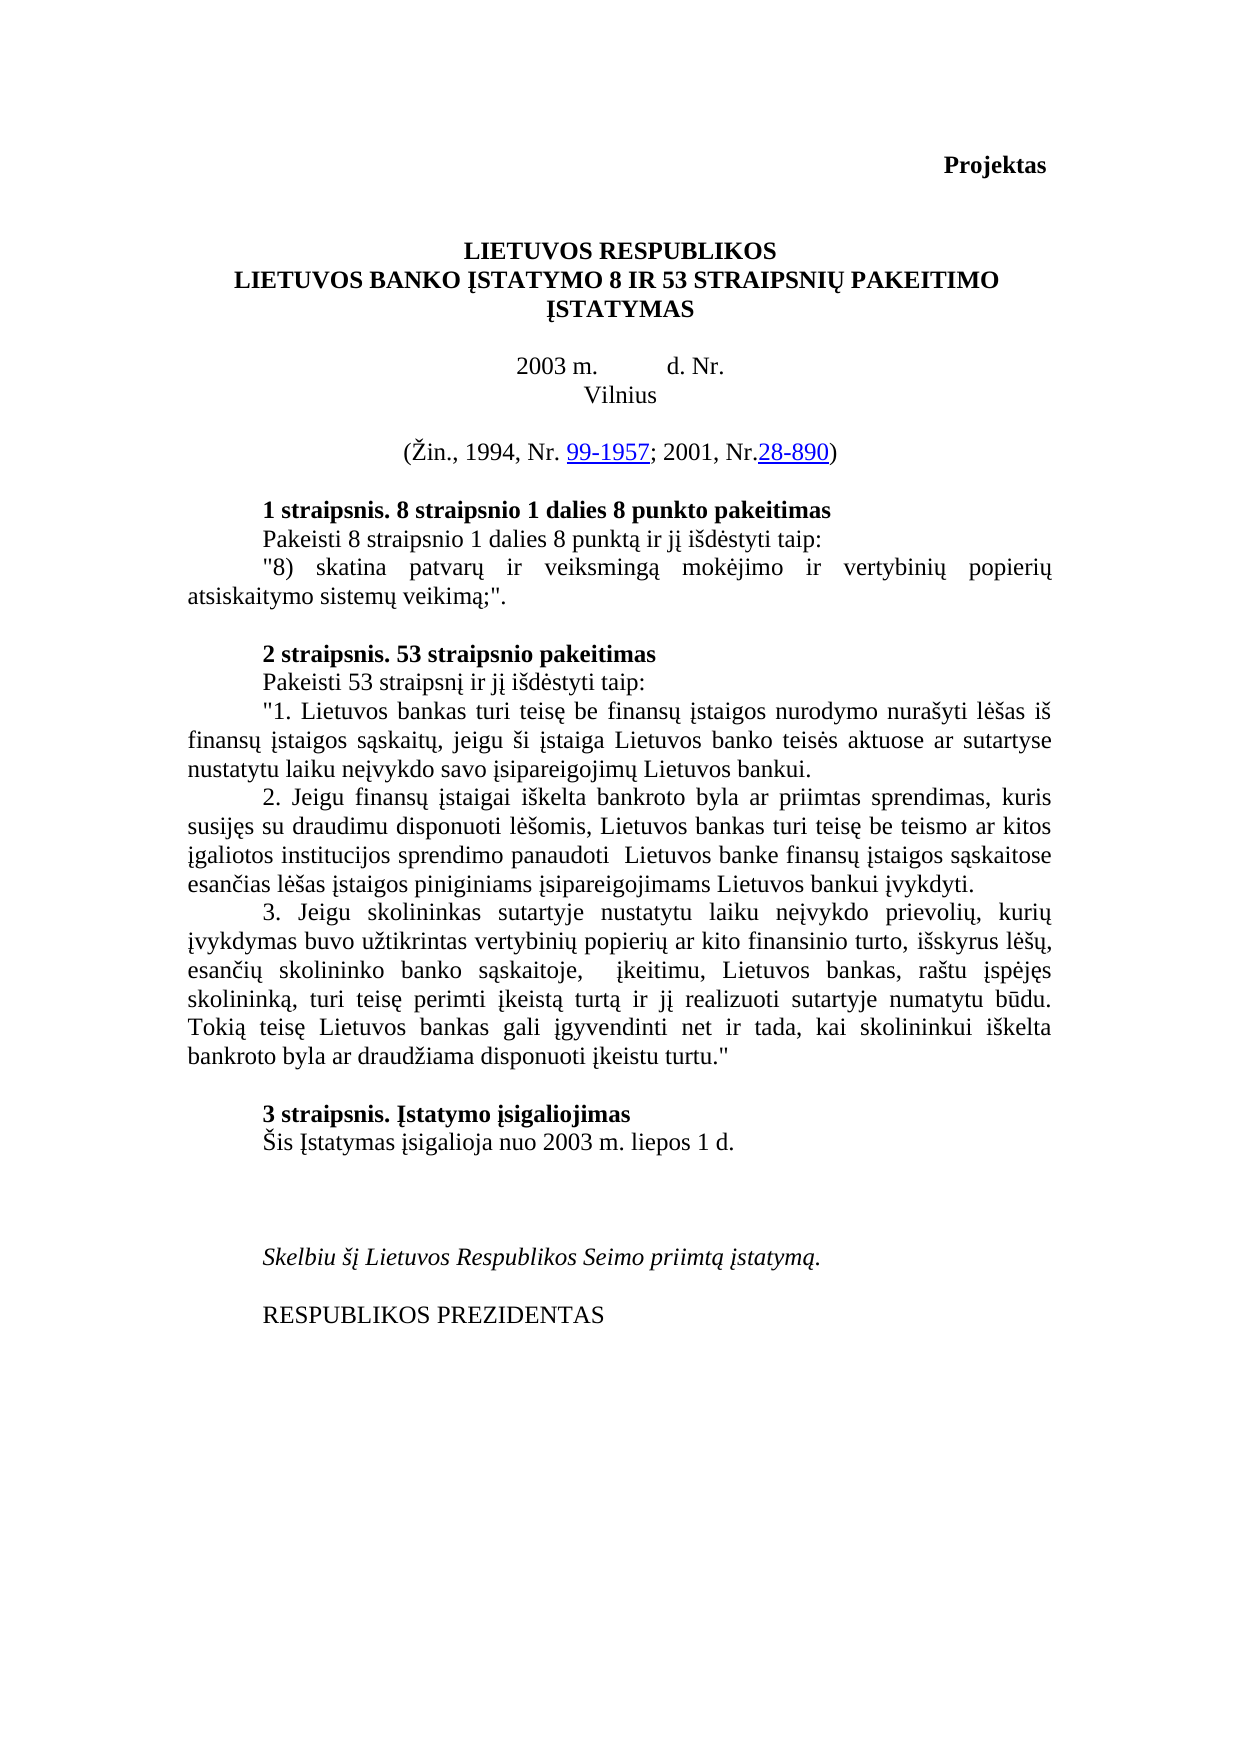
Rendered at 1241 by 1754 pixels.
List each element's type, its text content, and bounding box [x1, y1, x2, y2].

text 3 straipsnis. Įstatymo įsigaliojimas [187, 1099, 1053, 1127]
text Pakeisti 8 straipsnio 1 dalies 8 punktą ir jį išdėstyti taip: [187, 524, 1053, 552]
text 3. Jeigu skolininkas sutartyje nustatytu laiku neįvykdo prievolių, kurių įvykdymas buvo užtikrintas vertybinių popierių ar kito finansinio turto, išskyrus lėšų, esančių skolininko banko sąskaitoje, įkeitimu, Lietuvos bankas, raštu įspėjęs skolininką, turi teisę perimti įkeistą turtą ir jį realizuoti sutartyje numatytu būdu. Tokią teisę Lietuvos bankas gali įgyvendinti net ir tada, kai skolininkui iškelta bankroto byla ar draudžiama disponuoti įkeistu turtu." [187, 897, 1053, 1070]
text 2 straipsnis. 53 straipsnio pakeitimas [187, 639, 1053, 667]
text "8) skatina patvarų ir veiksmingą mokėjimo ir vertybinių popierių atsiskaitymo sistemų veikimą;". [187, 552, 1053, 610]
text Projektas [187, 150, 1053, 179]
text (Žin., 1994, Nr. 99-1957; 2001, Nr.28-890) [187, 437, 1053, 466]
text ĮSTATYMAS [187, 294, 1053, 322]
text 2. Jeigu finansų įstaigai iškelta bankroto byla ar priimtas sprendimas, kuris susijęs su draudimu disponuoti lėšomis, Lietuvos bankas turi teisę be teismo ar kitos įgaliotos institucijos sprendimo panaudoti Lietuvos banke finansų įstaigos sąskaitose esančias lėšas įstaigos piniginiams įsipareigojimams Lietuvos bankui įvykdyti. [187, 782, 1053, 897]
text 2003 m. d. Nr. [187, 351, 1053, 380]
text LIETUVOS RESPUBLIKOS [187, 236, 1053, 265]
text RESPUBLIKOS PREZIDENTAS [187, 1300, 1053, 1329]
text "1. Lietuvos bankas turi teisę be finansų įstaigos nurodymo nurašyti lėšas iš finansų įstaigos sąskaitų, jeigu ši įstaiga Lietuvos banko teisės aktuose ar sutartyse nustatytu laiku neįvykdo savo įsipareigojimų Lietuvos bankui. [187, 696, 1053, 782]
text Pakeisti 53 straipsnį ir jį išdėstyti taip: [187, 667, 1053, 696]
text Šis Įstatymas įsigalioja nuo 2003 m. liepos 1 d. [187, 1127, 1053, 1156]
text 1 straipsnis. 8 straipsnio 1 dalies 8 punkto pakeitimas [187, 495, 1053, 524]
text LIETUVOS BANKO ĮSTATYMO 8 IR 53 STRAIPSNIŲ PAKEITIMO [187, 265, 1053, 294]
text Skelbiu šį Lietuvos Respublikos Seimo priimtą įstatymą. [187, 1242, 1053, 1271]
text Vilnius [187, 380, 1053, 409]
